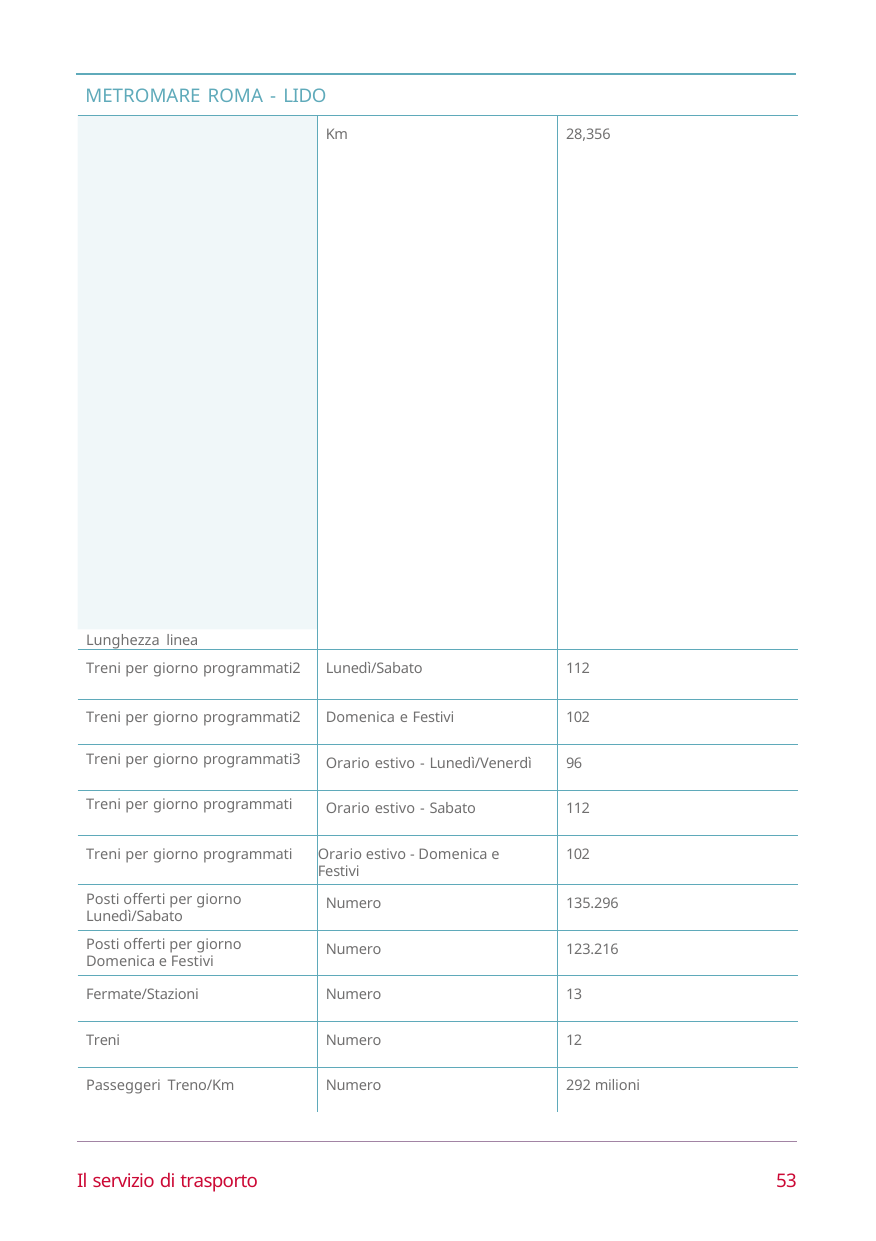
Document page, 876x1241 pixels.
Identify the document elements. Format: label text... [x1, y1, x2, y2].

table_cell Treni per giorno programmati [78, 791, 317, 835]
table_cell Numero [318, 976, 557, 1021]
table_cell 123.216 [558, 931, 798, 975]
table_cell 112 [558, 791, 798, 835]
table_header Km [318, 116, 557, 649]
table_cell Posti offerti per giorno Lunedì/Sabato [78, 885, 317, 930]
table_cell Treni per giorno programmati [78, 836, 317, 884]
table_cell 96 [558, 745, 798, 789]
table_cell Orario estivo - Lunedì/Venerdì [318, 745, 557, 789]
table_cell Posti offerti per giorno Domenica e Festivi [78, 931, 317, 975]
table_cell Orario estivo - Sabato [318, 791, 557, 835]
table_cell Treni [78, 1022, 317, 1066]
table_cell Treni per giorno programmati2 [78, 650, 317, 698]
table_cell 292 milioni [558, 1068, 798, 1112]
table_cell 12 [558, 1022, 798, 1066]
table_header Lunghezza linea [78, 630, 317, 649]
table_cell Numero [318, 885, 557, 930]
table_cell Numero [318, 1068, 557, 1112]
table_cell Treni per giorno programmati3 [78, 745, 317, 789]
table_cell 112 [558, 650, 798, 698]
table_cell 13 [558, 976, 798, 1021]
table_cell 135.296 [558, 885, 798, 930]
table_cell Domenica e Festivi [318, 700, 557, 744]
table_cell Fermate/Stazioni [78, 976, 317, 1021]
table_cell Numero [318, 931, 557, 975]
table_cell Treni per giorno programmati2 [78, 700, 317, 744]
table_cell 102 [558, 836, 798, 884]
table_cell Orario estivo - Domenica e Festivi [318, 836, 557, 884]
table_cell 102 [558, 700, 798, 744]
text METROMARE ROMA - LIDO [85, 82, 858, 108]
table_cell Numero [318, 1022, 557, 1066]
table_cell Passeggeri Treno/Km [78, 1068, 317, 1112]
table_cell Lunedì/Sabato [318, 650, 557, 698]
table_header 28,356 [558, 116, 798, 649]
